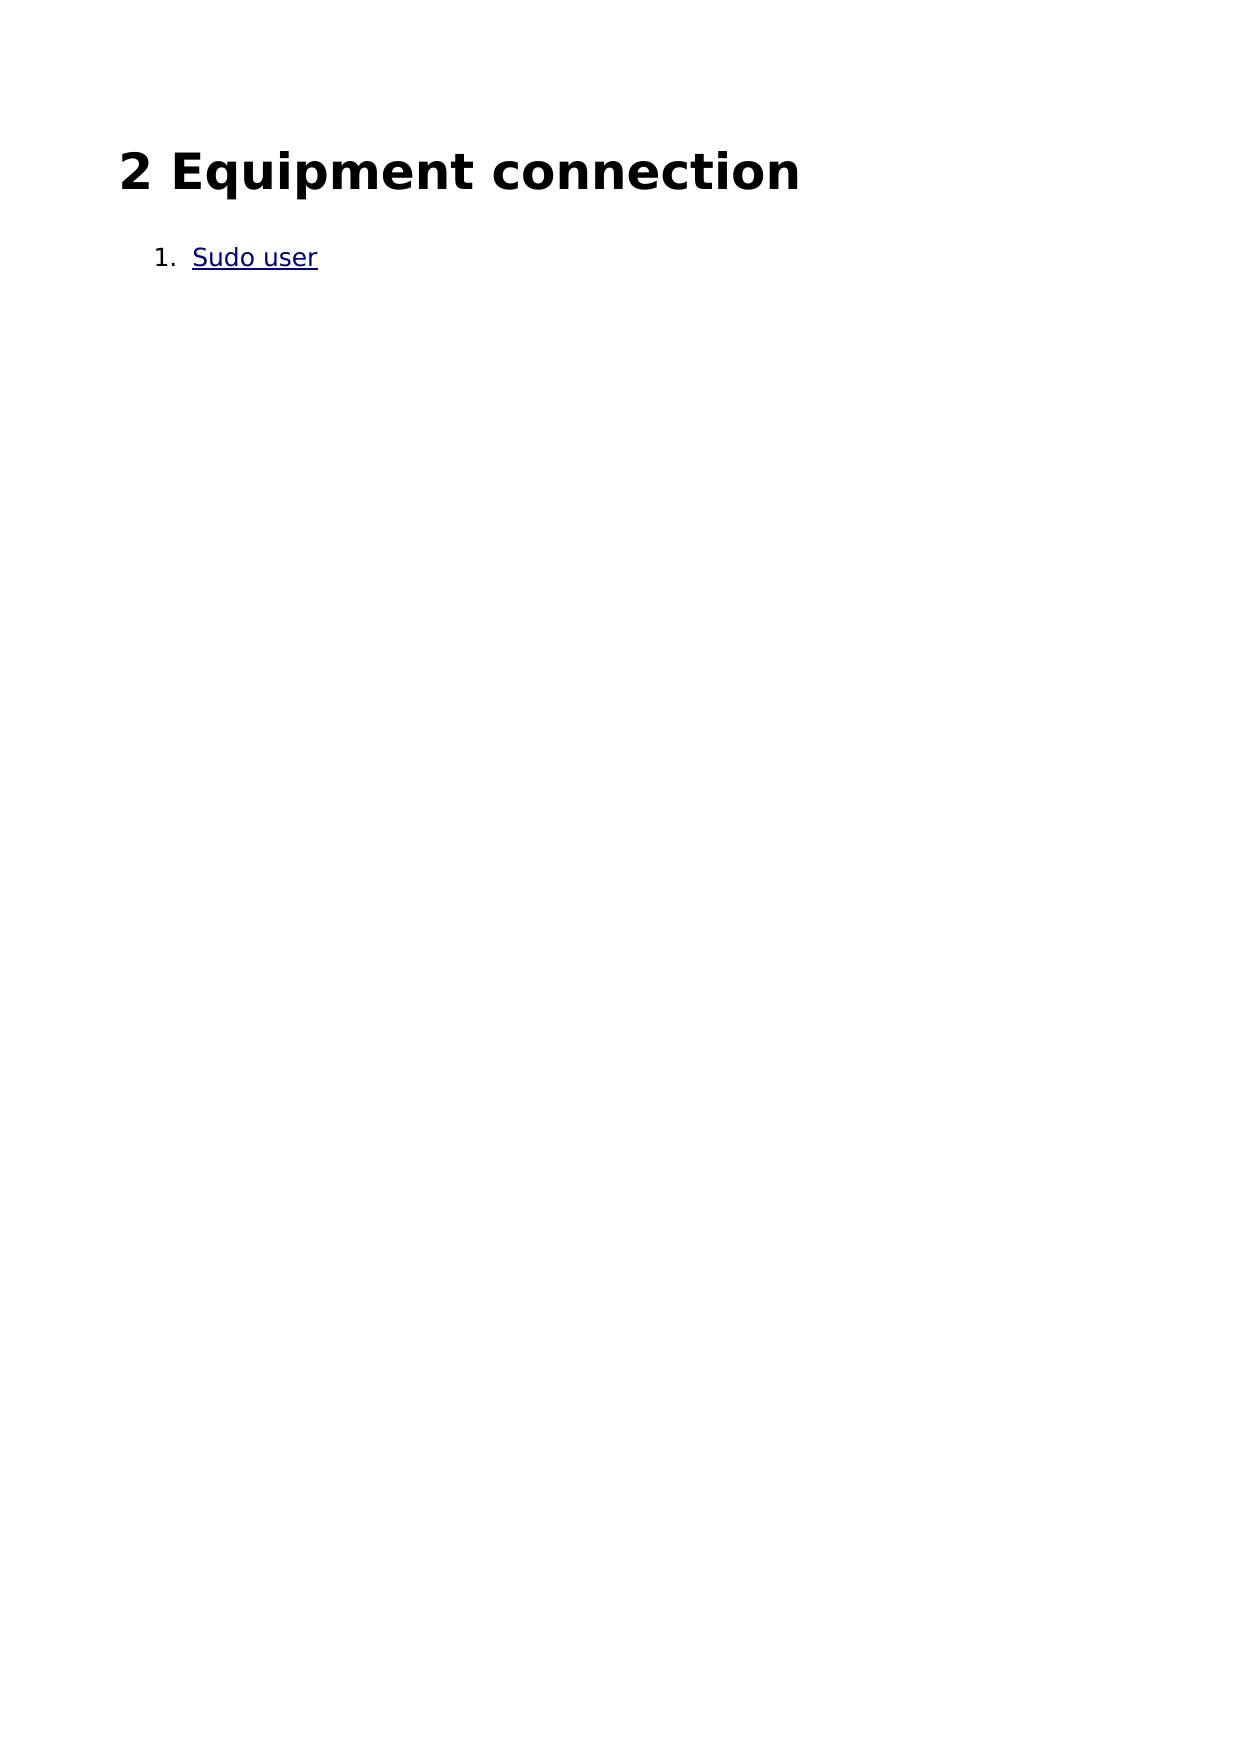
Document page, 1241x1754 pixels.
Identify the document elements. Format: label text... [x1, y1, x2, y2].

subtitle 2 Equipment connection [118, 143, 1122, 201]
list Sudo user [177, 243, 1122, 272]
